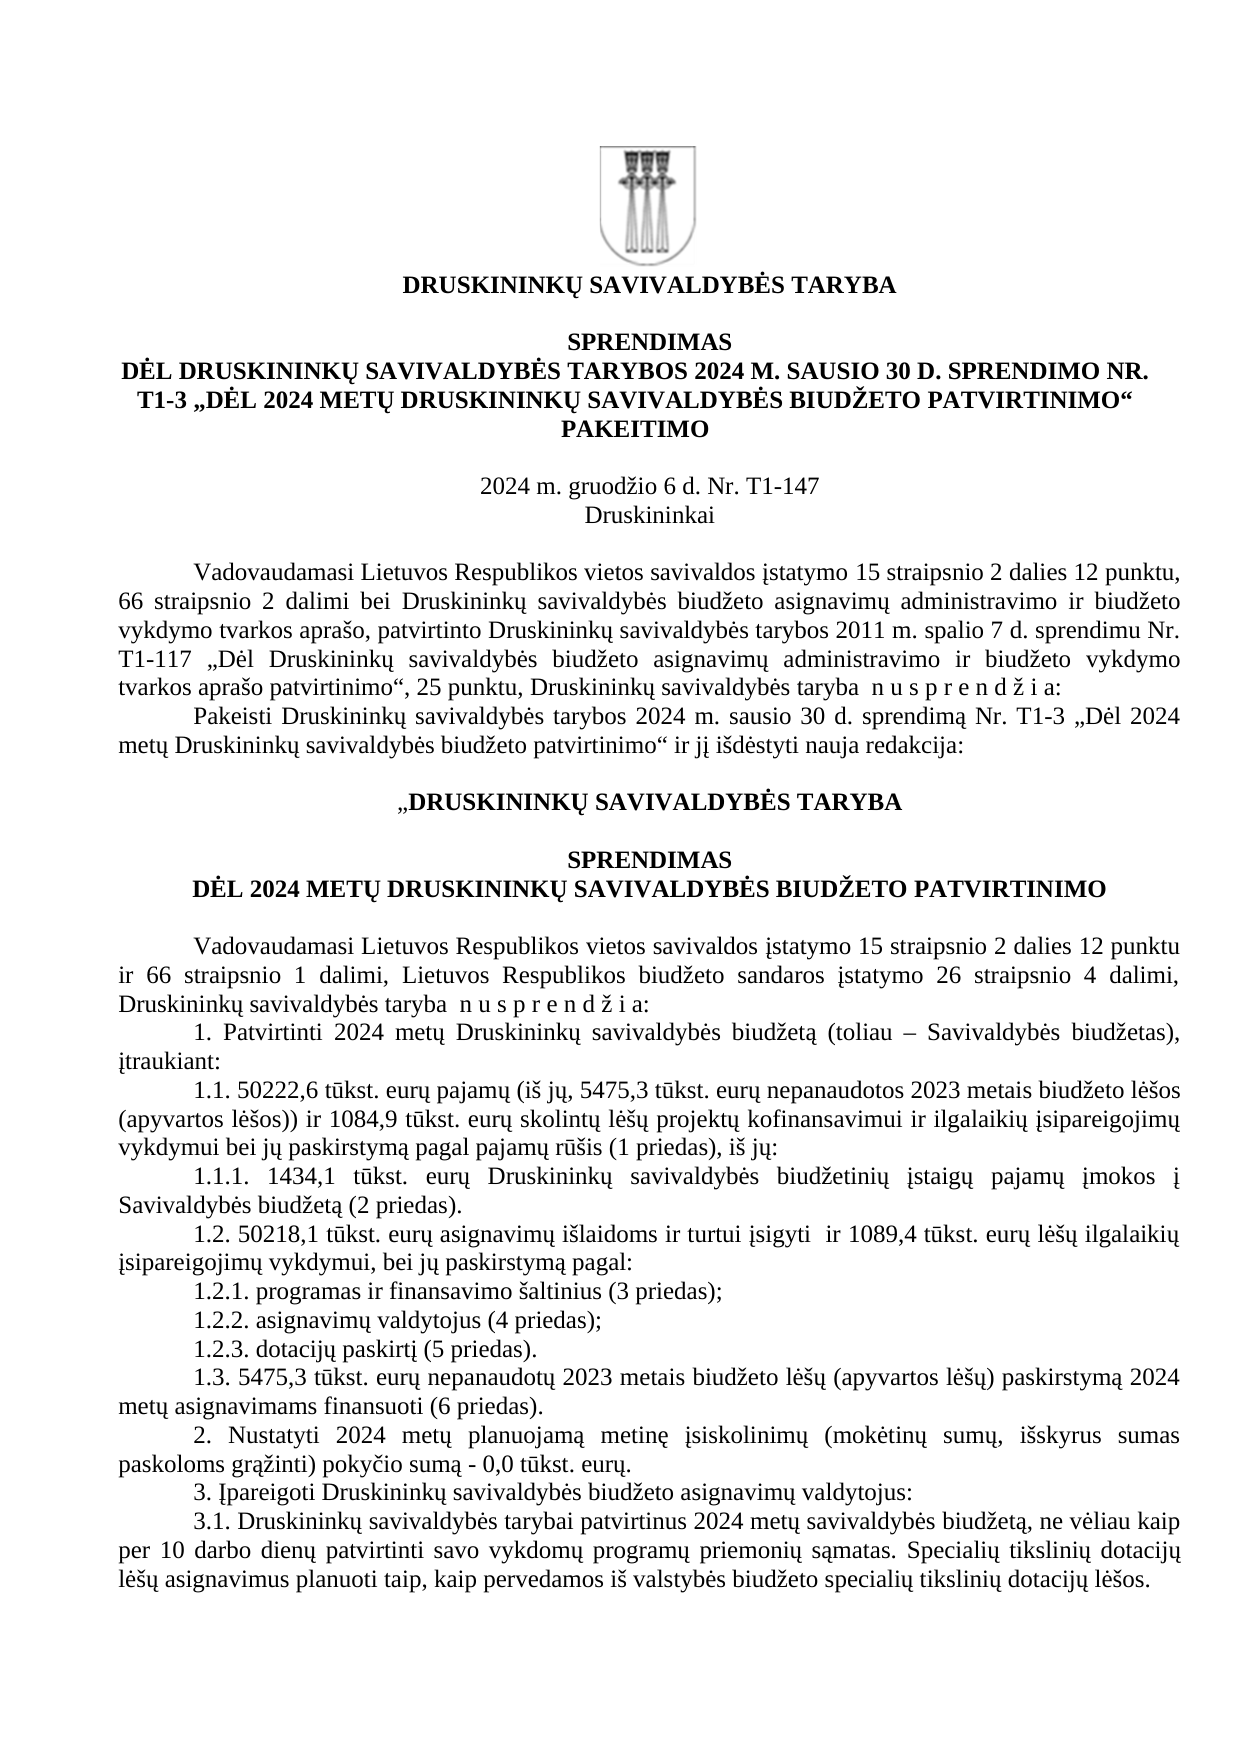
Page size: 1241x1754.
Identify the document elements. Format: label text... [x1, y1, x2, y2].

text DRUSKININKŲ SAVIVALDYBĖS TARYBA [118, 270, 1181, 299]
text 1.1. 50222,6 tūkst. eurų pajamų (iš jų, 5475,3 tūkst. eurų nepanaudotos 2023 metais biudžeto lėšos (apyvartos lėšos)) ir 1084,9 tūkst. eurų skolintų lėšų projektų kofinansavimui ir ilgalaikių įsipareigojimų vykdymui bei jų paskirstymą pagal pajamų rūšis (1 priedas), iš jų: [118, 1075, 1181, 1161]
text 1.1.1. 1434,1 tūkst. eurų Druskininkų savivaldybės biudžetinių įstaigų pajamų įmokos į Savivaldybės biudžetą (2 priedas). [118, 1161, 1181, 1219]
text DĖL 2024 METŲ DRUSKININKŲ SAVIVALDYBĖS BIUDŽETO PATVIRTINIMO [118, 874, 1181, 902]
text 1.2. 50218,1 tūkst. eurų asignavimų išlaidoms ir turtui įsigyti ir 1089,4 tūkst. eurų lėšų ilgalaikių įsipareigojimų vykdymui, bei jų paskirstymą pagal: [118, 1219, 1181, 1276]
text SPRENDIMAS [118, 845, 1181, 874]
text SPRENDIMAS [118, 327, 1181, 356]
text 3. Įpareigoti Druskininkų savivaldybės biudžeto asignavimų valdytojus: [118, 1477, 1181, 1506]
text 1.2.3. dotacijų paskirtį (5 priedas). [118, 1334, 1181, 1362]
text 1. Patvirtinti 2024 metų Druskininkų savivaldybės biudžetą (toliau – Savivaldybės biudžetas), įtraukiant: [118, 1017, 1181, 1075]
text 2024 m. gruodžio 6 d. Nr. T1-147 [118, 471, 1181, 500]
text Pakeisti Druskininkų savivaldybės tarybos 2024 m. sausio 30 d. sprendimą Nr. T1-3 „Dėl 2024 metų Druskininkų savivaldybės biudžeto patvirtinimo“ ir jį išdėstyti nauja redakcija: [118, 701, 1181, 759]
text 3.1. Druskininkų savivaldybės tarybai patvirtinus 2024 metų savivaldybės biudžetą, ne vėliau kaip per 10 darbo dienų patvirtinti savo vykdomų programų priemonių sąmatas. Specialių tikslinių dotacijų lėšų asignavimus planuoti taip, kaip pervedamos iš valstybės biudžeto specialių tikslinių dotacijų lėšos. [118, 1506, 1181, 1592]
text Druskininkai [118, 500, 1181, 529]
text 2. Nustatyti 2024 metų planuojamą metinę įsiskolinimų (mokėtinų sumų, išskyrus sumas paskoloms grąžinti) pokyčio sumą - 0,0 tūkst. eurų. [118, 1420, 1181, 1477]
text DĖL DRUSKININKŲ SAVIVALDYBĖS TARYBOS 2024 M. SAUSIO 30 D. SPRENDIMO NR. T1-3 „DĖL 2024 METŲ DRUSKININKŲ SAVIVALDYBĖS BIUDŽETO PATVIRTINIMO“ PAKEITIMO [118, 356, 1152, 442]
text „DRUSKININKŲ SAVIVALDYBĖS TARYBA [118, 787, 1181, 816]
text 1.2.2. asignavimų valdytojus (4 priedas); [118, 1305, 1181, 1334]
text 1.2.1. programas ir finansavimo šaltinius (3 priedas); [118, 1276, 1181, 1305]
text Vadovaudamasi Lietuvos Respublikos vietos savivaldos įstatymo 15 straipsnio 2 dalies 12 punktu, 66 straipsnio 2 dalimi bei Druskininkų savivaldybės biudžeto asignavimų administravimo ir biudžeto vykdymo tvarkos aprašo, patvirtinto Druskininkų savivaldybės tarybos 2011 m. spalio 7 d. sprendimu Nr. T1-117 „Dėl Druskininkų savivaldybės biudžeto asignavimų administravimo ir biudžeto vykdymo tvarkos aprašo patvirtinimo“, 25 punktu, Druskininkų savivaldybės taryba n u s p r e n d ž i a: [118, 557, 1181, 701]
text Vadovaudamasi Lietuvos Respublikos vietos savivaldos įstatymo 15 straipsnio 2 dalies 12 punktu ir 66 straipsnio 1 dalimi, Lietuvos Respublikos biudžeto sandaros įstatymo 26 straipsnio 4 dalimi, Druskininkų savivaldybės taryba n u s p r e n d ž i a: [118, 931, 1181, 1017]
text 1.3. 5475,3 tūkst. eurų nepanaudotų 2023 metais biudžeto lėšų (apyvartos lėšų) paskirstymą 2024 metų asignavimams finansuoti (6 priedas). [118, 1362, 1181, 1420]
